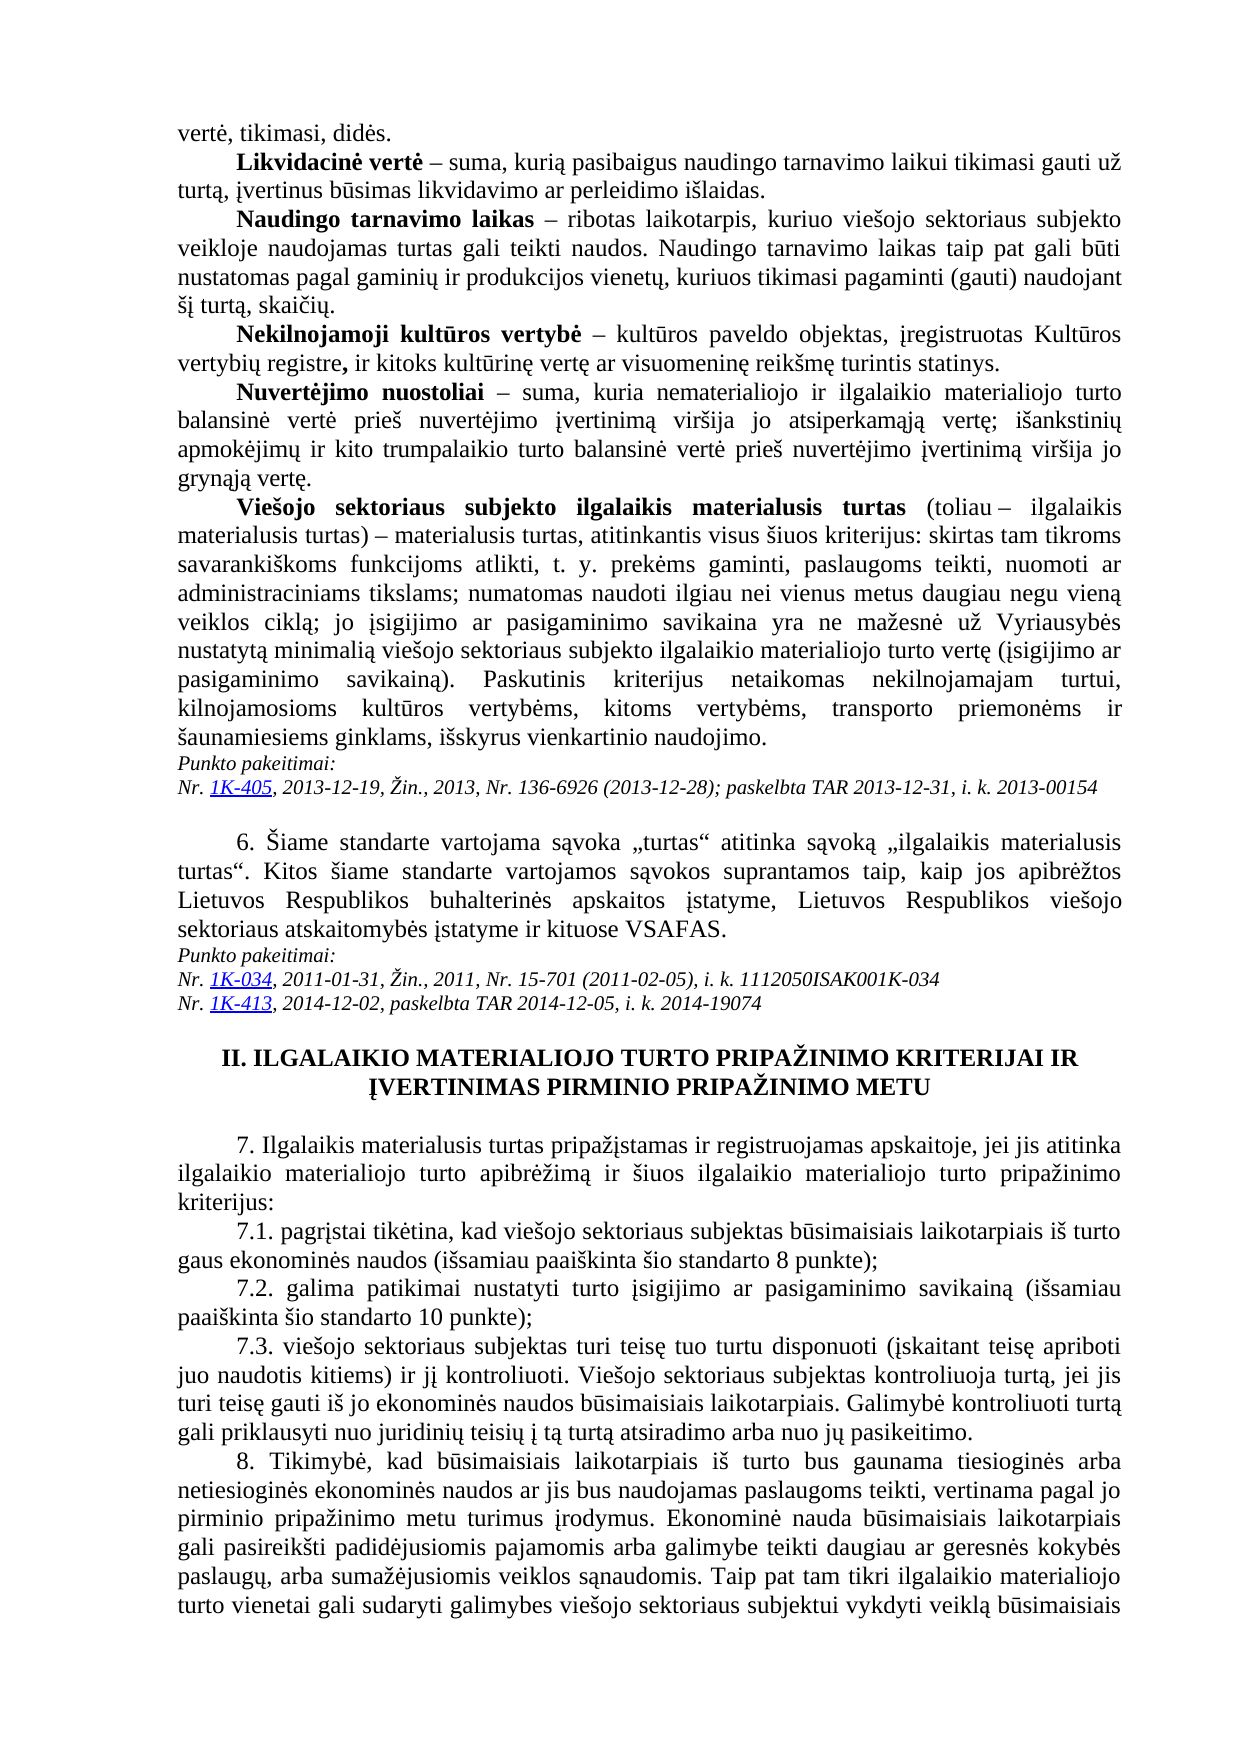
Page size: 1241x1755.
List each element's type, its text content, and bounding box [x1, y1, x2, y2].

text 7.3. viešojo sektoriaus subjektas turi teisę tuo turtu disponuoti (įskaitant teisę apriboti juo naudotis kitiems) ir jį kontroliuoti. Viešojo sektoriaus subjektas kontroliuoja turtą, jei jis turi teisę gauti iš jo ekonominės naudos būsimaisiais laikotarpiais. Galimybė kontroliuoti turtą gali priklausyti nuo juridinių teisių į tą turtą atsiradimo arba nuo jų pasikeitimo. [177, 1331, 1122, 1446]
text 6. Šiame standarte vartojama sąvoka „turtas“ atitinka sąvoką „ilgalaikis materialusis turtas“. Kitos šiame standarte vartojamos sąvokos suprantamos taip, kaip jos apibrėžtos Lietuvos Respublikos buhalterinės apskaitos įstatyme, Lietuvos Respublikos viešojo sektoriaus atskaitomybės įstatyme ir kituose VSAFAS. [177, 827, 1122, 942]
text II. ILGALAIKIO MATERIALIOJO TURTO PRIPAŽINIMO KRITERIJAI IR ĮVERTINIMAS PIRMINIO PRIPAŽINIMO METU [177, 1043, 1122, 1101]
text Nuvertėjimo nuostoliai – suma, kuria nematerialiojo ir ilgalaikio materialiojo turto balansinė vertė prieš nuvertėjimo įvertinimą viršija jo atsiperkamąją vertę; išankstinių apmokėjimų ir kito trumpalaikio turto balansinė vertė prieš nuvertėjimo įvertinimą viršija jo grynąją vertę. [177, 377, 1122, 492]
text Nekilnojamoji kultūros vertybė – kultūros paveldo objektas, įregistruotas Kultūros vertybių registre, ir kitoks kultūrinę vertę ar visuomeninę reikšmę turintis statinys. [177, 319, 1122, 377]
text Naudingo tarnavimo laikas – ribotas laikotarpis, kuriuo viešojo sektoriaus subjekto veikloje naudojamas turtas gali teikti naudos. Naudingo tarnavimo laikas taip pat gali būti nustatomas pagal gaminių ir produkcijos vienetų, kuriuos tikimasi pagaminti (gauti) naudojant šį turtą, skaičių. [177, 204, 1122, 319]
text Punkto pakeitimai: [177, 942, 1122, 967]
text Punkto pakeitimai: [177, 751, 1122, 775]
text Viešojo sektoriaus subjekto ilgalaikis materialusis turtas (toliau – ilgalaikis materialusis turtas) – materialusis turtas, atitinkantis visus šiuos kriterijus: skirtas tam tikroms savarankiškoms funkcijoms atlikti, t. y. prekėms gaminti, paslaugoms teikti, nuomoti ar administraciniams tikslams; numatomas naudoti ilgiau nei vienus metus daugiau negu vieną veiklos ciklą; jo įsigijimo ar pasigaminimo savikaina yra ne mažesnė už Vyriausybės nustatytą minimalią viešojo sektoriaus subjekto ilgalaikio materialiojo turto vertę (įsigijimo ar pasigaminimo savikainą). Paskutinis kriterijus netaikomas nekilnojamajam turtui, kilnojamosioms kultūros vertybėms, kitoms vertybėms, transporto priemonėms ir šaunamiesiems ginklams, išskyrus vienkartinio naudojimo. [177, 492, 1122, 751]
text 7.1. pagrįstai tikėtina, kad viešojo sektoriaus subjektas būsimaisiais laikotarpiais iš turto gaus ekonominės naudos (išsamiau paaiškinta šio standarto 8 punkte); [177, 1216, 1122, 1273]
text Nr. 1K-034, 2011-01-31, Žin., 2011, Nr. 15-701 (2011-02-05), i. k. 1112050ISAK001K-034 [177, 967, 1122, 991]
text 7. Ilgalaikis materialusis turtas pripažįstamas ir registruojamas apskaitoje, jei jis atitinka ilgalaikio materialiojo turto apibrėžimą ir šiuos ilgalaikio materialiojo turto pripažinimo kriterijus: [177, 1130, 1122, 1216]
text Nr. 1K-405, 2013-12-19, Žin., 2013, Nr. 136-6926 (2013-12-28); paskelbta TAR 2013-12-31, i. k. 2013-00154 [177, 775, 1122, 799]
text 7.2. galima patikimai nustatyti turto įsigijimo ar pasigaminimo savikainą (išsamiau paaiškinta šio standarto 10 punkte); [177, 1273, 1122, 1331]
text Likvidacinė vertė – suma, kurią pasibaigus naudingo tarnavimo laikui tikimasi gauti už turtą, įvertinus būsimas likvidavimo ar perleidimo išlaidas. [177, 147, 1122, 204]
text vertė, tikimasi, didės. [177, 118, 1122, 147]
text 8. Tikimybė, kad būsimaisiais laikotarpiais iš turto bus gaunama tiesioginės arba netiesioginės ekonominės naudos ar jis bus naudojamas paslaugoms teikti, vertinama pagal jo pirminio pripažinimo metu turimus įrodymus. Ekonominė nauda būsimaisiais laikotarpiais gali pasireikšti padidėjusiomis pajamomis arba galimybe teikti daugiau ar geresnės kokybės paslaugų, arba sumažėjusiomis veiklos sąnaudomis. Taip pat tam tikri ilgalaikio materialiojo turto vienetai gali sudaryti galimybes viešojo sektoriaus subjektui vykdyti veiklą būsimaisiais [177, 1446, 1122, 1618]
text Nr. 1K-413, 2014-12-02, paskelbta TAR 2014-12-05, i. k. 2014-19074 [177, 991, 1122, 1015]
